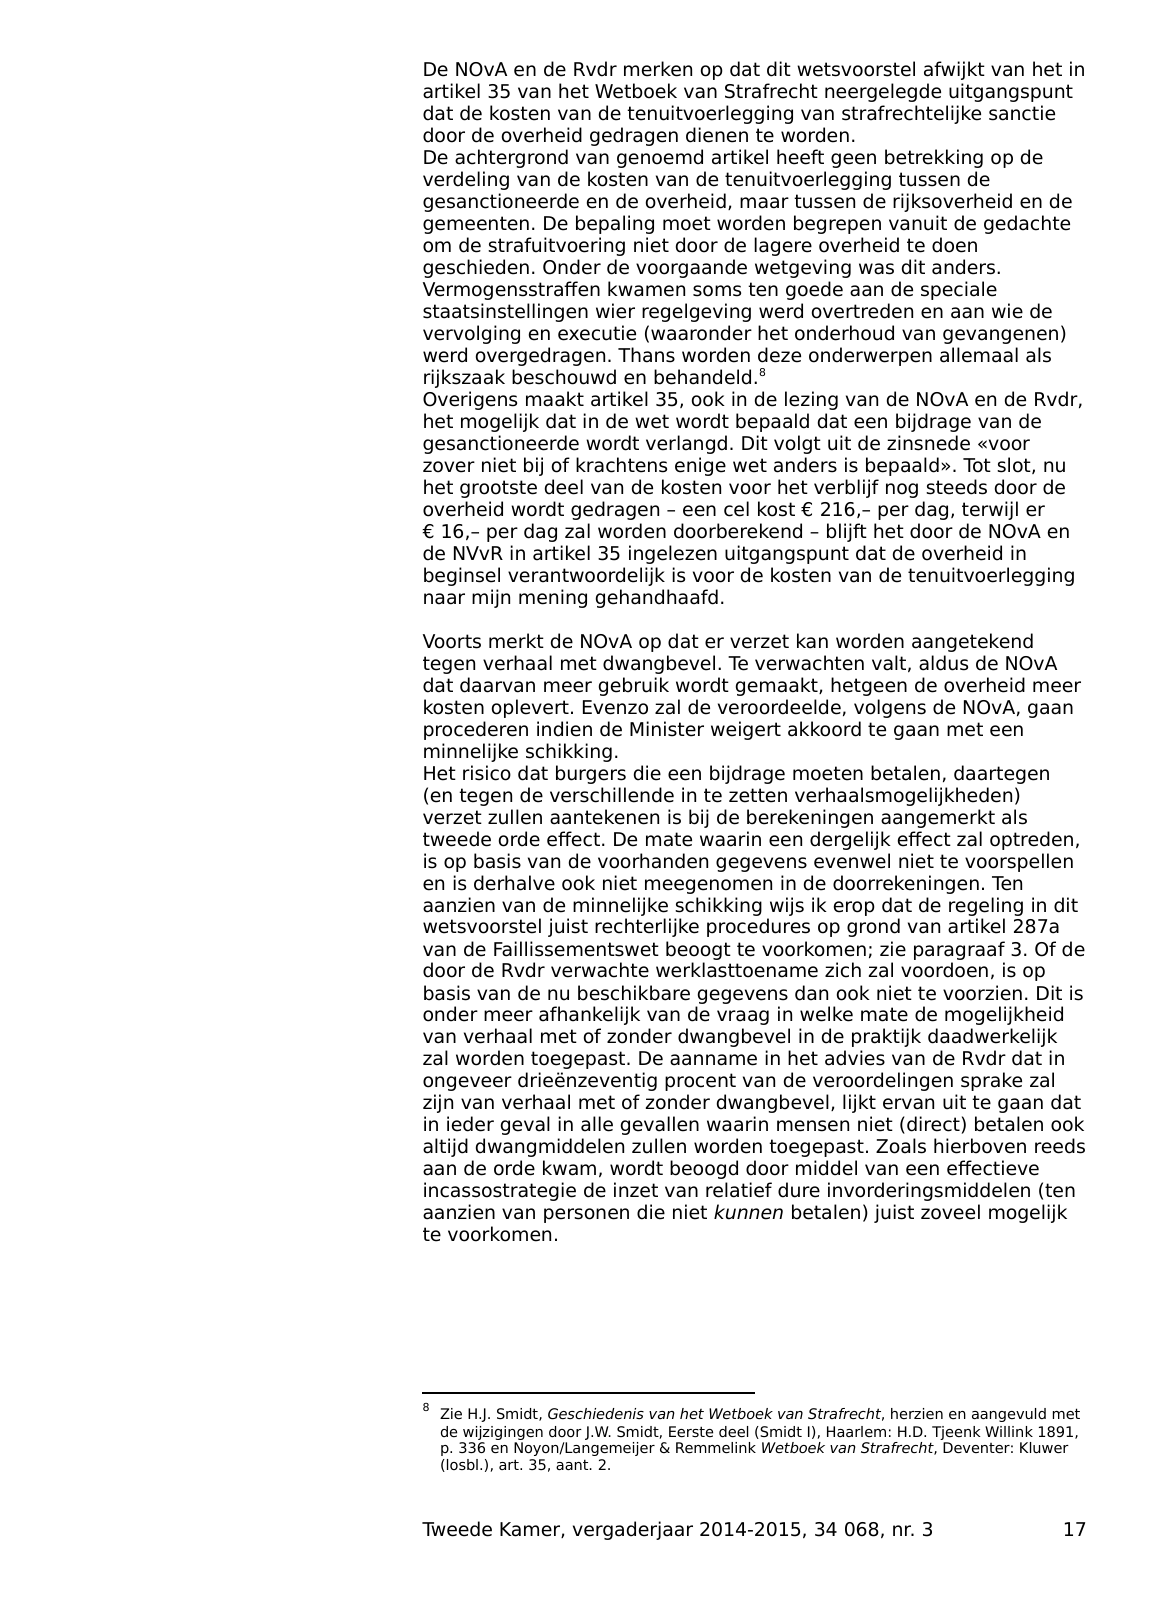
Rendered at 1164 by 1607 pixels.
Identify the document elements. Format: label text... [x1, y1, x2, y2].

text De achtergrond van genoemd artikel heeft geen betrekking op de verdeling van de kosten van de tenuitvoerlegging tussen de gesanctioneerde en de overheid, maar tussen de rijksoverheid en de gemeenten. De bepaling moet worden begrepen vanuit de gedachte om de strafuitvoering niet door de lagere overheid te doen geschieden. Onder de voorgaande wetgeving was dit anders. Vermogensstraffen kwamen soms ten goede aan de speciale staatsinstellingen wier regelgeving werd overtreden en aan wie de vervolging en executie (waaronder het onderhoud van gevangenen) werd overgedragen. Thans worden deze onderwerpen allemaal als rijkszaak beschouwd en behandeld. [422, 147, 1087, 389]
text Het risico dat burgers die een bijdrage moeten betalen, daartegen (en tegen de verschillende in te zetten verhaalsmogelijkheden) verzet zullen aantekenen is bij de berekeningen aangemerkt als tweede orde effect. De mate waarin een dergelijk effect zal optreden, is op basis van de voorhanden gegevens evenwel niet te voorspellen en is derhalve ook niet meegenomen in de doorrekeningen. Ten aanzien van de minnelijke schikking wijs ik erop dat de regeling in dit wetsvoorstel juist rechterlijke procedures op grond van artikel 287a van de Faillissementswet beoogt te voorkomen; zie paragraaf 3. Of de door de Rvdr verwachte werklasttoename zich zal voordoen, is op basis van de nu beschikbare gegevens dan ook niet te voorzien. Dit is onder meer afhankelijk van de vraag in welke mate de mogelijkheid van verhaal met of zonder dwangbevel in de praktijk daadwerkelijk zal worden toegepast. De aanname in het advies van de Rvdr dat in ongeveer drieënzeventig procent van de veroordelingen sprake zal zijn van verhaal met of zonder dwangbevel, lijkt ervan uit te gaan dat in ieder geval in alle gevallen waarin mensen niet (direct) betalen ook altijd dwangmiddelen zullen worden toegepast. Zoals hierboven reeds aan de orde kwam, wordt beoogd door middel van een effectieve incassostrategie de inzet van relatief dure invorderingsmiddelen (ten aanzien van personen die niet kunnen betalen) juist zoveel mogelijk te voorkomen. [422, 763, 1087, 1246]
text Zie H.J. Smidt, Geschiedenis van het Wetboek van Strafrecht, herzien en aangevuld met de wijzigingen door J.W. Smidt, Eerste deel (Smidt I), Haarlem: H.D. Tjeenk Willink 1891, p. 336 en Noyon/Langemeijer & Remmelink Wetboek van Strafrecht, Deventer: Kluwer (losbl.), art. 35, aant. 2. [422, 1402, 1087, 1474]
text Voorts merkt de NOvA op dat er verzet kan worden aangetekend tegen verhaal met dwangbevel. Te verwachten valt, aldus de NOvA dat daarvan meer gebruik wordt gemaakt, hetgeen de overheid meer kosten oplevert. Evenzo zal de veroordeelde, volgens de NOvA, gaan procederen indien de Minister weigert akkoord te gaan met een minnelijke schikking. [422, 631, 1087, 763]
text De NOvA en de Rvdr merken op dat dit wetsvoorstel afwijkt van het in artikel 35 van het Wetboek van Strafrecht neergelegde uitgangspunt dat de kosten van de tenuitvoerlegging van strafrechtelijke sanctie door de overheid gedragen dienen te worden. [422, 59, 1087, 147]
text Overigens maakt artikel 35, ook in de lezing van de NOvA en de Rvdr, het mogelijk dat in de wet wordt bepaald dat een bijdrage van de gesanctioneerde wordt verlangd. Dit volgt uit de zinsnede «voor zover niet bij of krachtens enige wet anders is bepaald». Tot slot, nu het grootste deel van de kosten voor het verblijf nog steeds door de overheid wordt gedragen – een cel kost € 216,– per dag, terwijl er € 16,– per dag zal worden doorberekend – blijft het door de NOvA en de NVvR in artikel 35 ingelezen uitgangspunt dat de overheid in beginsel verantwoordelijk is voor de kosten van de tenuitvoerlegging naar mijn mening gehandhaafd. [422, 389, 1087, 608]
